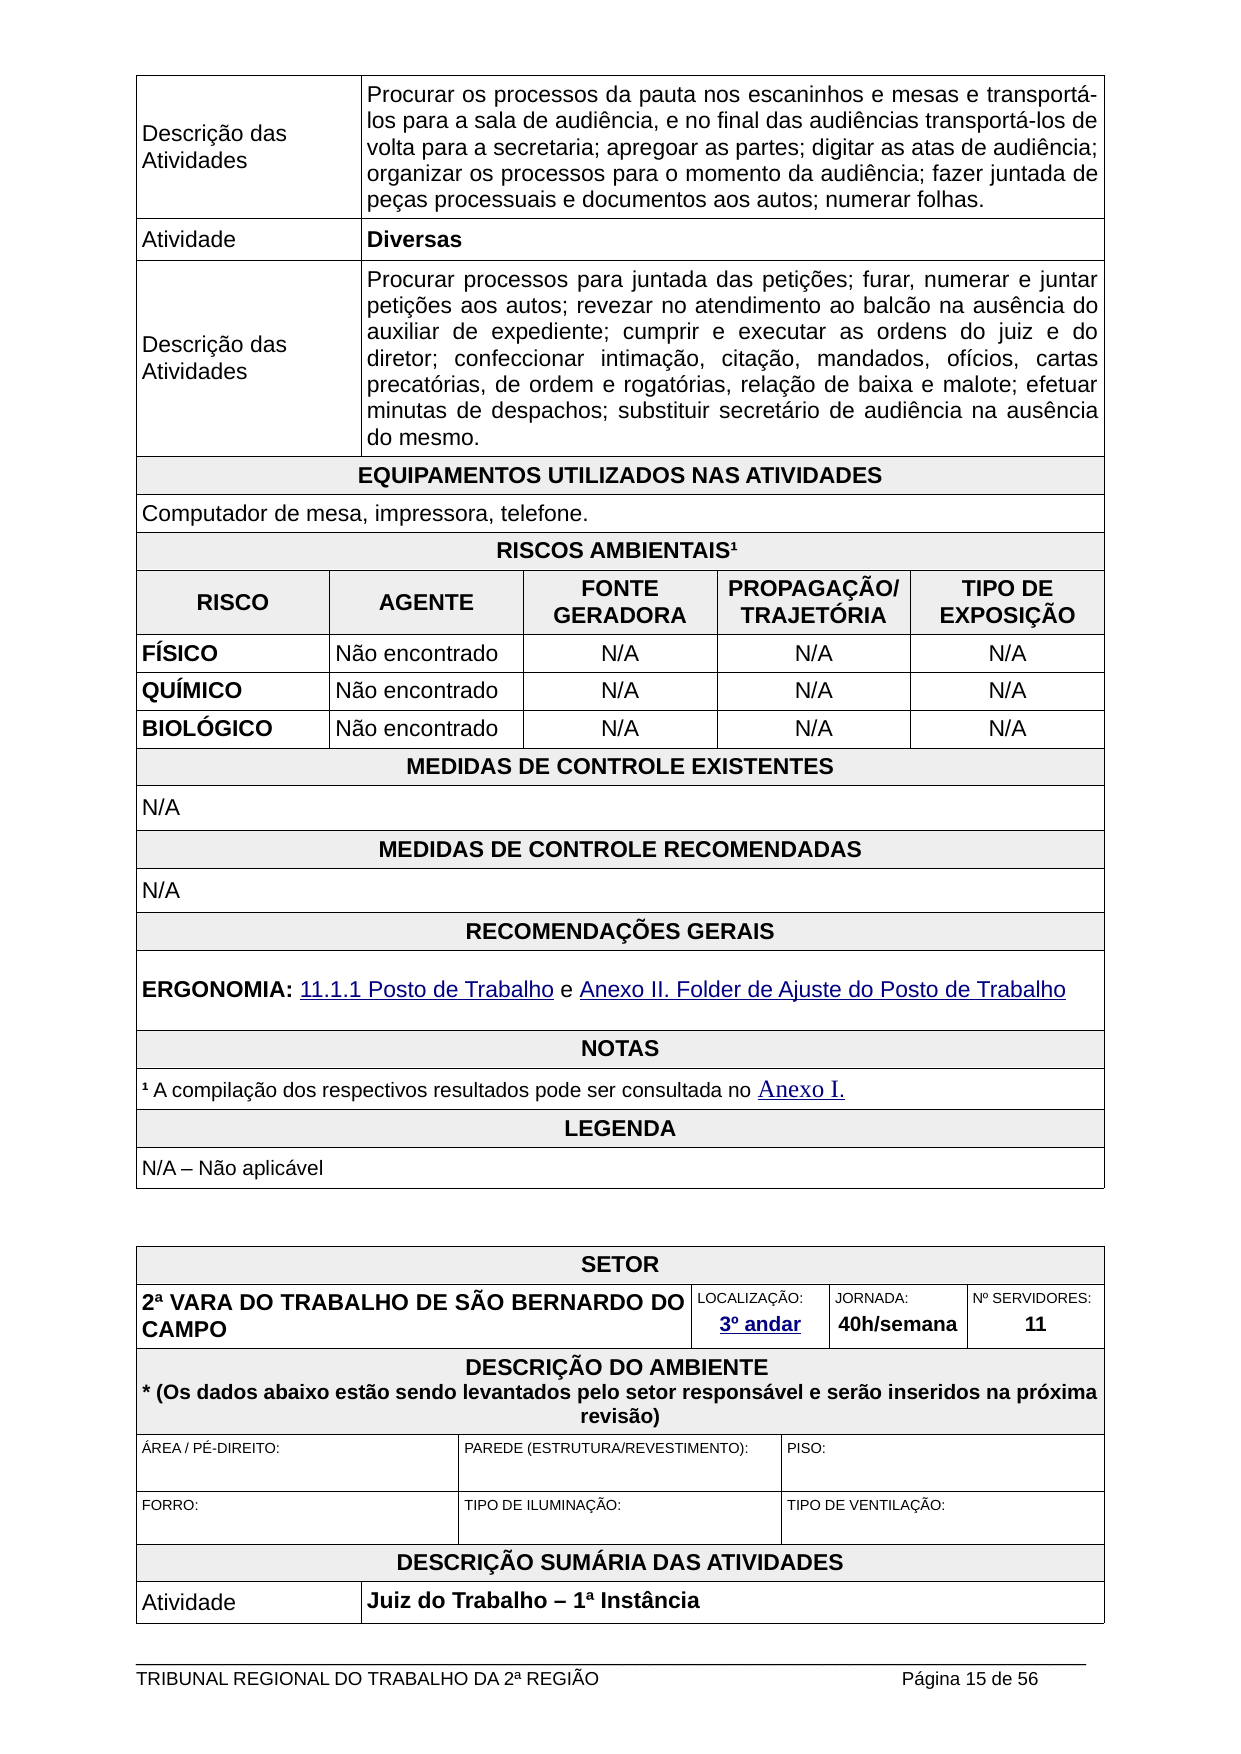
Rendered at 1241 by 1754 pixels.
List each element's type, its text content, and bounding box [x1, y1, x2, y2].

table_cell Procurar processos para juntada das petições; furar, numerar e juntar petições aos autos; revezar no atendimento ao balcão na ausência do auxiliar de expediente; cumprir e executar as ordens do juiz e do diretor; confeccionar intimação, citação, mandados, ofícios, cartas precatórias, de ordem e rogatórias, relação de baixa e malote; efetuar minutas de despachos; substituir secretário de audiência na ausência do mesmo. [362, 261, 1104, 456]
table_cell Computador de mesa, impressora, telefone. [137, 495, 1104, 532]
table_cell LOCALIZAÇÃO: 3º andar [692, 1285, 829, 1348]
table_cell PROPAGAÇÃO/ TRAJETÓRIA [718, 571, 910, 634]
table_cell RECOMENDAÇÕES GERAIS [137, 913, 1104, 950]
table_cell Não encontrado [330, 673, 523, 709]
table_cell N/A [137, 786, 1104, 830]
table_cell NOTAS [137, 1031, 1104, 1067]
table_cell N/A [718, 711, 910, 747]
table_cell N/A [524, 635, 717, 672]
table_cell LEGENDA [137, 1110, 1104, 1147]
table_cell N/A [718, 635, 910, 672]
table_cell ¹ A compilação dos respectivos resultados pode ser consultada no Anexo I. [137, 1069, 1104, 1109]
table_cell N/A [911, 673, 1104, 709]
table_cell MEDIDAS DE CONTROLE RECOMENDADAS [137, 831, 1104, 868]
table_cell JORNADA: 40h/semana [830, 1285, 967, 1348]
table_cell ERGONOMIA: 11.1.1 Posto de Trabalho e Anexo II. Folder de Ajuste do Posto de Trabalho [137, 951, 1104, 1029]
table_cell Atividade [137, 1582, 361, 1623]
table_cell N/A [911, 711, 1104, 747]
table_cell RISCO [137, 571, 329, 634]
table_cell DESCRIÇÃO DO AMBIENTE * (Os dados abaixo estão sendo levantados pelo setor responsável e serão inseridos na próxima revisão) [137, 1349, 1104, 1434]
table_cell QUÍMICO [137, 673, 329, 709]
table_cell MEDIDAS DE CONTROLE EXISTENTES [137, 749, 1104, 785]
table_cell Não encontrado [330, 711, 523, 747]
table_cell BIOLÓGICO [137, 711, 329, 747]
table_cell N/A – Não aplicável [137, 1148, 1104, 1188]
table_cell TIPO DE ILUMINAÇÃO: [459, 1492, 781, 1543]
table_cell ÁREA / PÉ-DIREITO: [137, 1435, 458, 1491]
table_cell Atividade [137, 219, 361, 260]
table_cell 2ª VARA DO TRABALHO DE SÃO BERNARDO DO CAMPO [137, 1285, 691, 1348]
table_cell TIPO DE EXPOSIÇÃO [911, 571, 1104, 634]
table_cell DESCRIÇÃO SUMÁRIA DAS ATIVIDADES [137, 1545, 1104, 1581]
table_cell AGENTE [330, 571, 523, 634]
table_cell Não encontrado [330, 635, 523, 672]
table_cell Procurar os processos da pauta nos escaninhos e mesas e transportá-los para a sala de audiência, e no final das audiências transportá-los de volta para a secretaria; apregoar as partes; digitar as atas de audiência; organizar os processos para o momento da audiência; fazer juntada de peças processuais e documentos aos autos; numerar folhas. [362, 76, 1104, 218]
table_cell Juiz do Trabalho – 1ª Instância [362, 1582, 1104, 1623]
table_cell N/A [524, 711, 717, 747]
table_cell Descrição das Atividades [137, 261, 361, 456]
table_cell N/A [137, 869, 1104, 912]
table_cell PAREDE (ESTRUTURA/REVESTIMENTO): [459, 1435, 781, 1491]
table_cell Nº SERVIDORES: 11 [968, 1285, 1104, 1348]
table_cell RISCOS AMBIENTAIS¹ [137, 533, 1104, 569]
table_cell N/A [524, 673, 717, 709]
table_header SETOR [137, 1247, 1104, 1283]
table_cell N/A [718, 673, 910, 709]
table_cell N/A [911, 635, 1104, 672]
table_cell FÍSICO [137, 635, 329, 672]
table_cell Descrição das Atividades [137, 76, 361, 218]
table_cell TIPO DE VENTILAÇÃO: [782, 1492, 1104, 1543]
table_cell Diversas [362, 219, 1104, 260]
table_cell PISO: [782, 1435, 1104, 1491]
table_cell FONTE GERADORA [524, 571, 717, 634]
table_cell EQUIPAMENTOS UTILIZADOS NAS ATIVIDADES [137, 457, 1104, 494]
table_cell FORRO: [137, 1492, 458, 1543]
